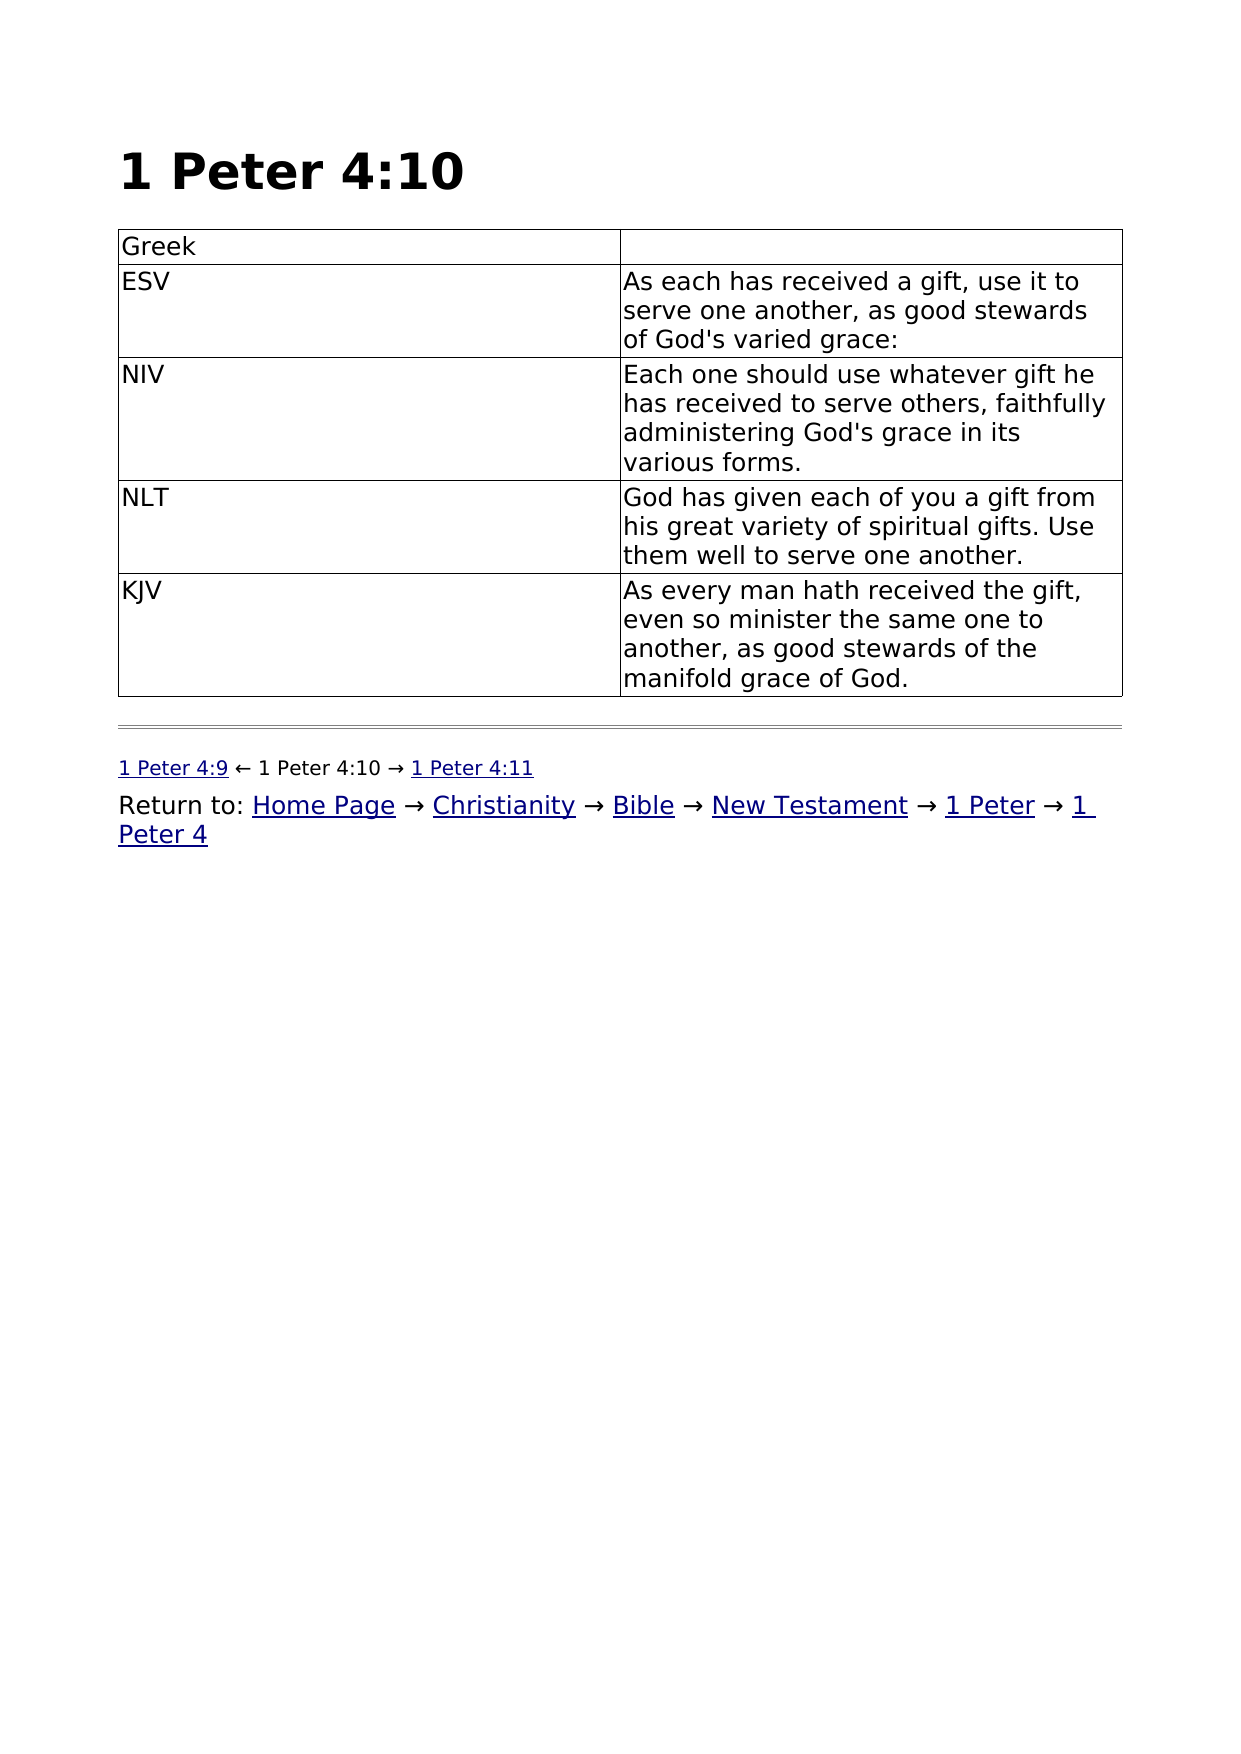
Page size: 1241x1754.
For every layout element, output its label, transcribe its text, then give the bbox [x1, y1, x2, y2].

table_cell KJV [119, 574, 620, 696]
table_cell Each one should use whatever gift he has received to serve others, faithfully administering God's grace in its various forms. [621, 358, 1122, 480]
table_header Greek [119, 230, 620, 264]
table_header [621, 230, 1122, 264]
table_cell NLT [119, 481, 620, 573]
table_cell NIV [119, 358, 620, 480]
text Return to: Home Page → Christianity → Bible → New Testament → 1 Peter → 1 Peter 4 [118, 791, 1122, 849]
table_cell God has given each of you a gift from his great variety of spiritual gifts. Use them well to serve one another. [621, 481, 1122, 573]
table_cell As every man hath received the gift, even so minister the same one to another, as good stewards of the manifold grace of God. [621, 574, 1122, 696]
table_cell As each has received a gift, use it to serve one another, as good stewards of God's varied grace: [621, 265, 1122, 357]
text 1 Peter 4:9 ← 1 Peter 4:10 → 1 Peter 4:11 [118, 757, 1122, 791]
subtitle 1 Peter 4:10 [118, 143, 1122, 201]
table_cell ESV [119, 265, 620, 357]
